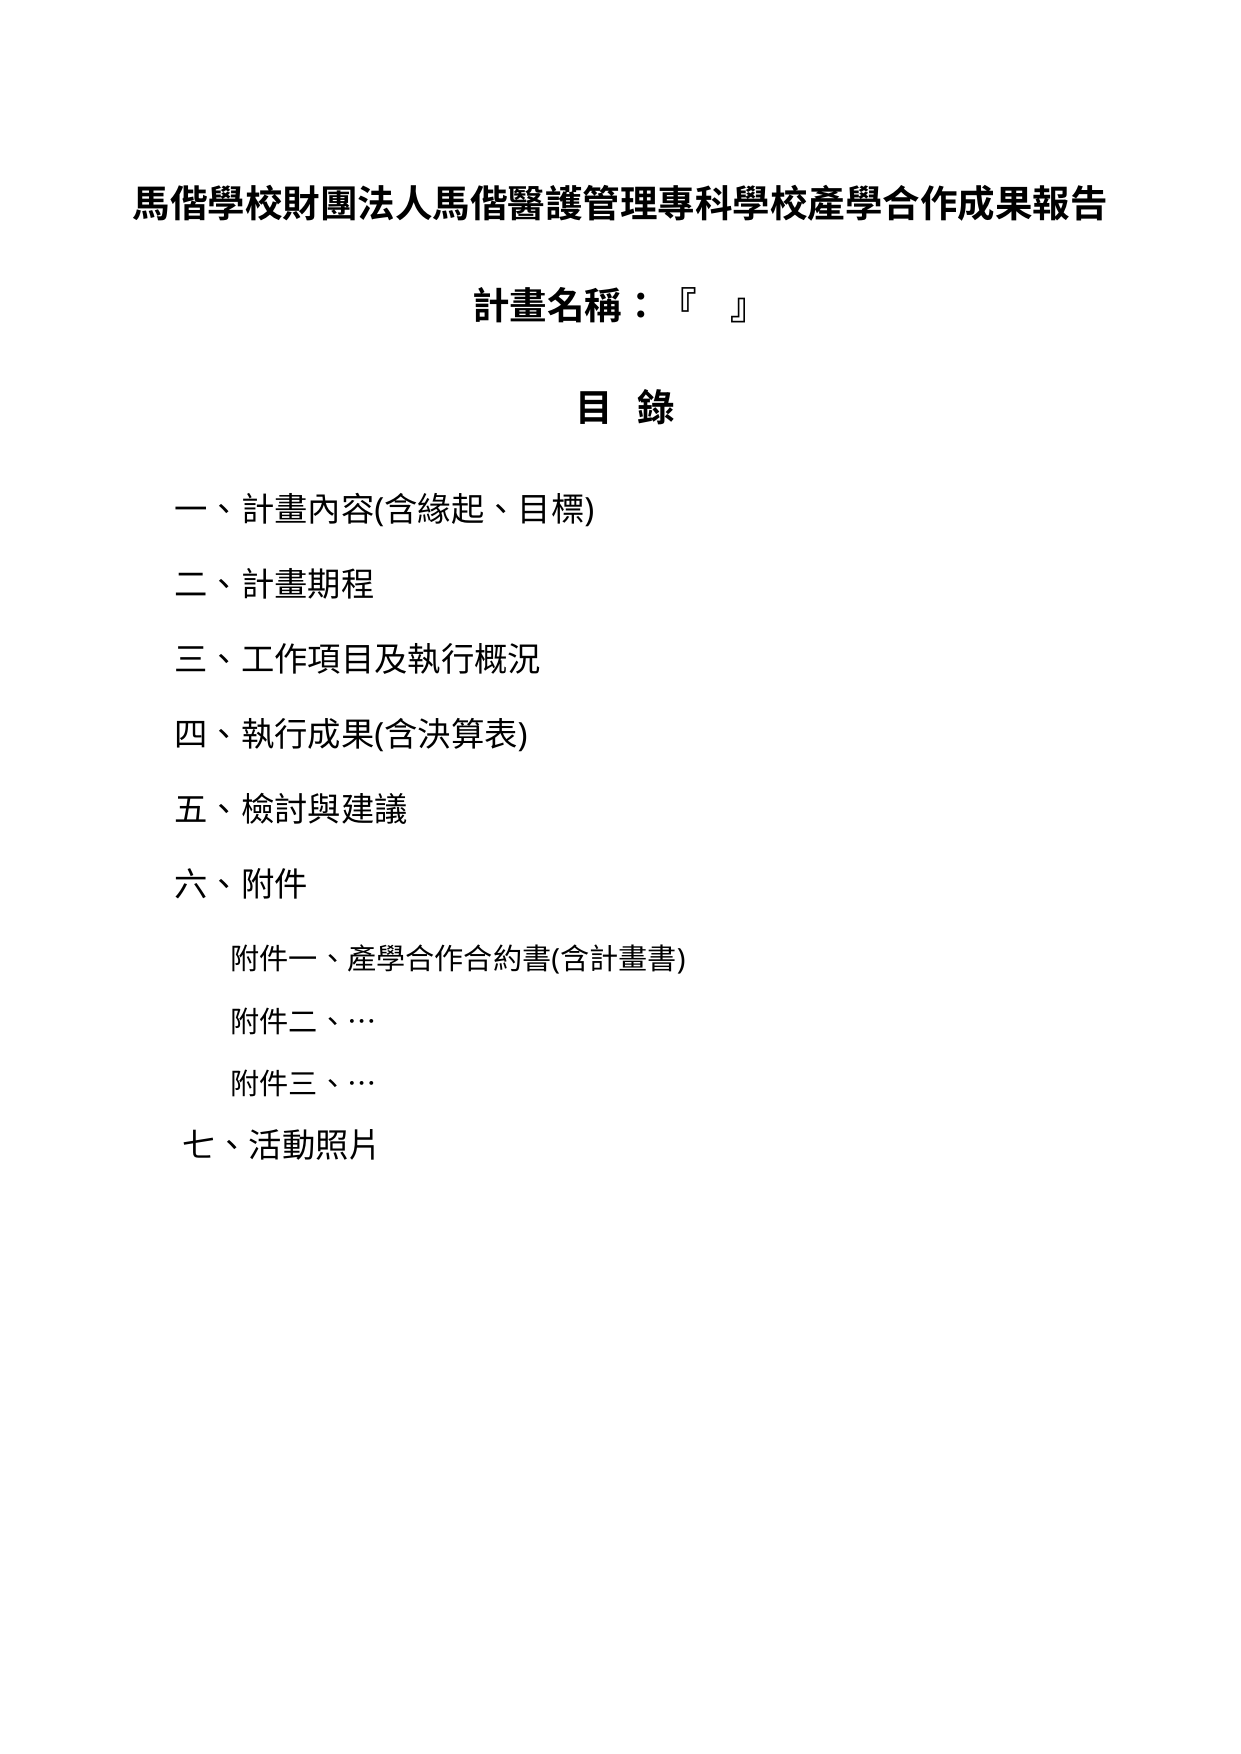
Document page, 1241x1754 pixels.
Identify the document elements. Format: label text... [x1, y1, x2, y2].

text 五、檢討與建議 [118, 770, 1122, 845]
text 附件二、… [118, 982, 1122, 1045]
text 計畫名稱：『 』 [118, 265, 1122, 340]
text 目 錄 [118, 367, 1122, 442]
text 附件三、… [118, 1045, 1122, 1107]
text 六、附件 [118, 845, 1122, 920]
text 三、工作項目及執行概況 [118, 620, 1122, 695]
text 一、計畫內容(含緣起、目標) [118, 470, 1122, 545]
text 馬偕學校財團法人馬偕醫護管理專科學校產學合作成果報告 [118, 163, 1122, 238]
text 二、計畫期程 [118, 545, 1122, 620]
text 附件一、產學合作合約書(含計畫書) [118, 920, 1122, 982]
text 四、執行成果(含決算表) [118, 695, 1122, 770]
text 七、活動照片 [118, 1107, 1122, 1170]
